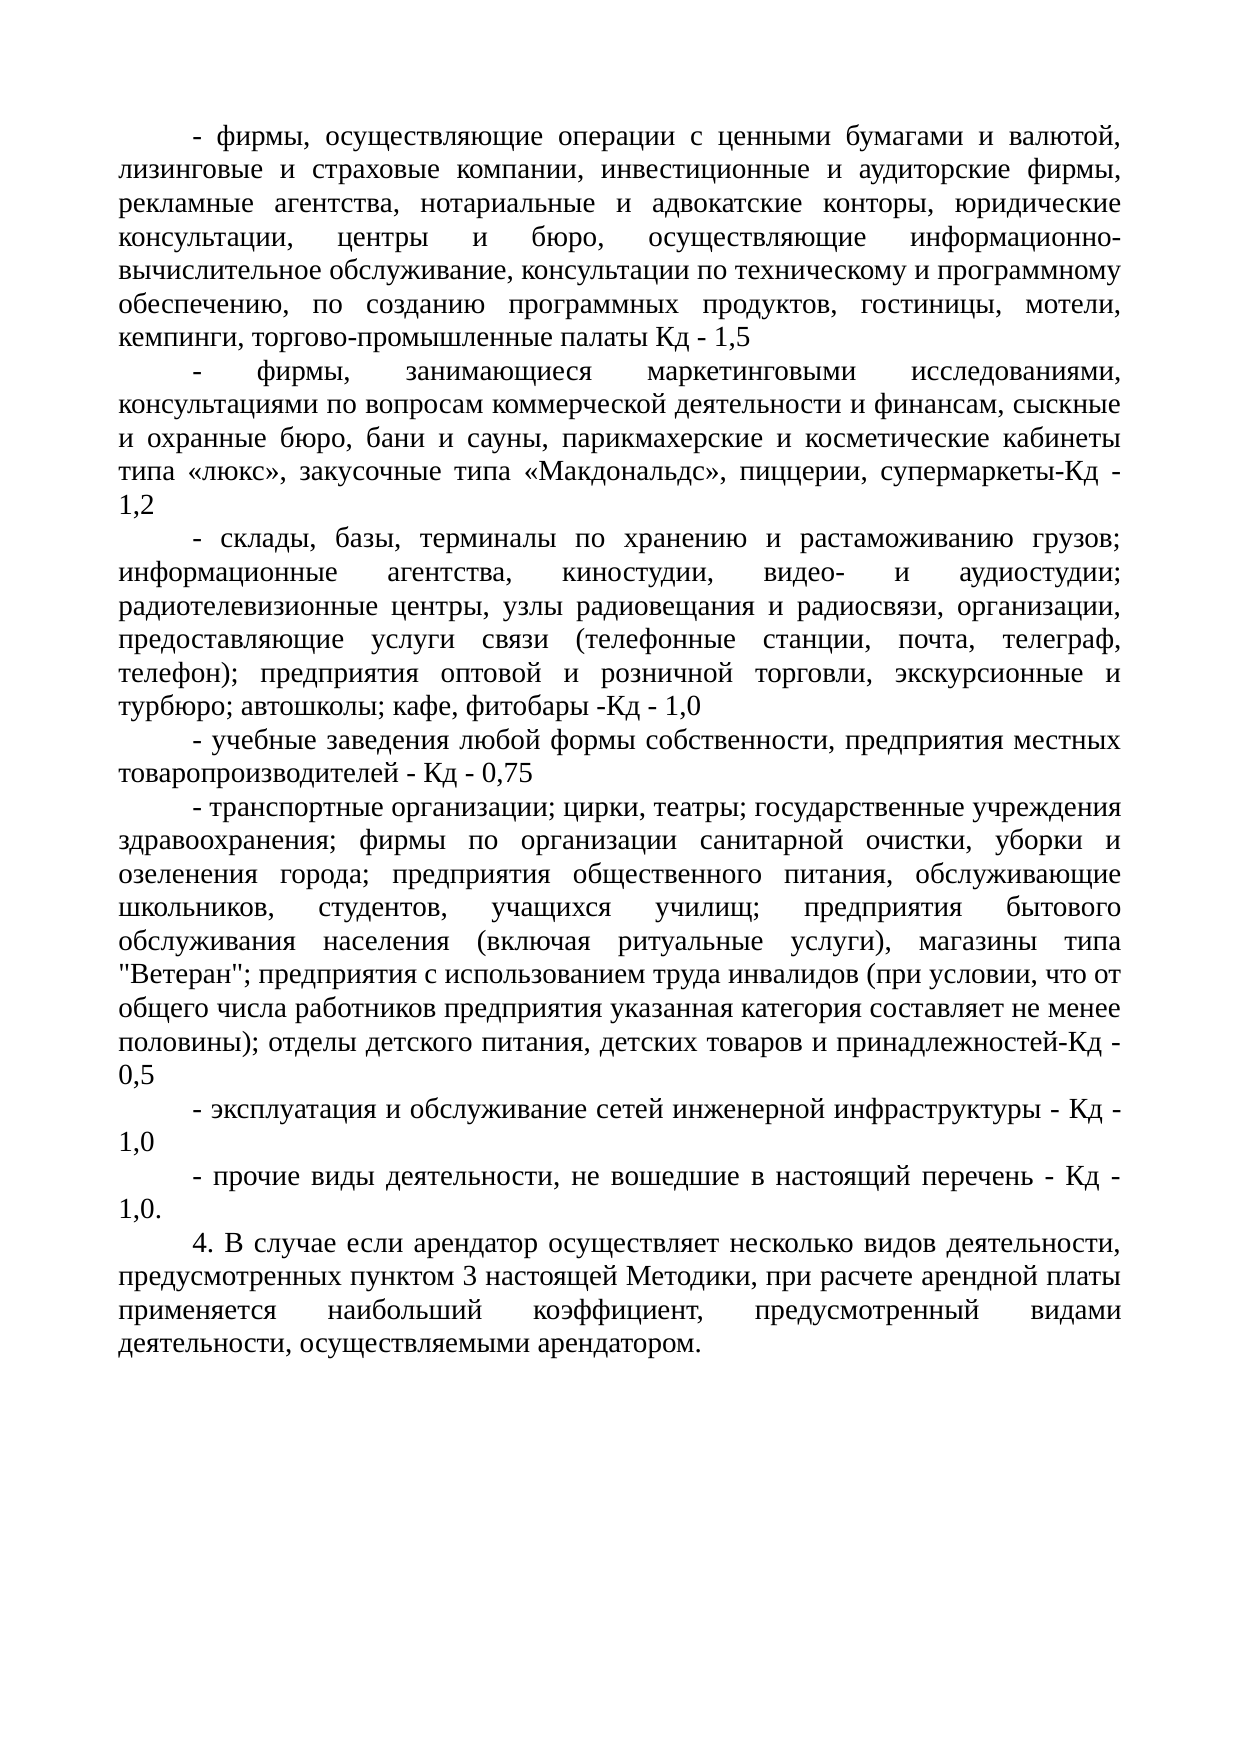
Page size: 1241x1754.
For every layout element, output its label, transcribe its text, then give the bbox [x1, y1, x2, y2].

text 4. В случае если арендатор осуществляет несколько видов деятельности, предусмотренных пунктом 3 настоящей Методики, при расчете арендной платы применяется наибольший коэффициент, предусмотренный видами деятельности, осуществляемыми арендатором. [118, 1225, 1122, 1359]
text - прочие виды деятельности, не вошедшие в настоящий перечень - Кд - 1,0. [118, 1158, 1122, 1225]
text - фирмы, осуществляющие операции с ценными бумагами и валютой, лизинговые и страховые компании, инвестиционные и аудиторские фирмы, рекламные агентства, нотариальные и адвокатские конторы, юридические консультации, центры и бюро, осуществляющие информационно-вычислительное обслуживание, консультации по техническому и программному обеспечению, по созданию программных продуктов, гостиницы, мотели, кемпинги, торгово-промышленные палаты Кд - 1,5 [118, 118, 1122, 353]
text - склады, базы, терминалы по хранению и растаможиванию грузов; информационные агентства, киностудии, видео- и аудиостудии; радиотелевизионные центры, узлы радиовещания и радиосвязи, организации, предоставляющие услуги связи (телефонные станции, почта, телеграф, телефон); предприятия оптовой и розничной торговли, экскурсионные и турбюро; автошколы; кафе, фитобары -Кд - 1,0 [118, 521, 1122, 722]
text - транспортные организации; цирки, театры; государственные учреждения здравоохранения; фирмы по организации санитарной очистки, уборки и озеленения города; предприятия общественного питания, обслуживающие школьников, студентов, учащихся училищ; предприятия бытового обслуживания населения (включая ритуальные услуги), магазины типа "Ветеран"; предприятия с использованием труда инвалидов (при условии, что от общего числа работников предприятия указанная категория составляет не менее половины); отделы детского питания, детских товаров и принадлежностей-Кд - 0,5 [118, 789, 1122, 1091]
text - эксплуатация и обслуживание сетей инженерной инфраструктуры - Кд - 1,0 [118, 1091, 1122, 1158]
text - фирмы, занимающиеся маркетинговыми исследованиями, консультациями по вопросам коммерческой деятельности и финансам, сыскные и охранные бюро, бани и сауны, парикмахерские и косметические кабинеты типа «люкс», закусочные типа «Макдональдс», пиццерии, супермаркеты-Кд - 1,2 [118, 353, 1122, 521]
text - учебные заведения любой формы собственности, предприятия местных товаропроизводителей - Кд - 0,75 [118, 722, 1122, 789]
